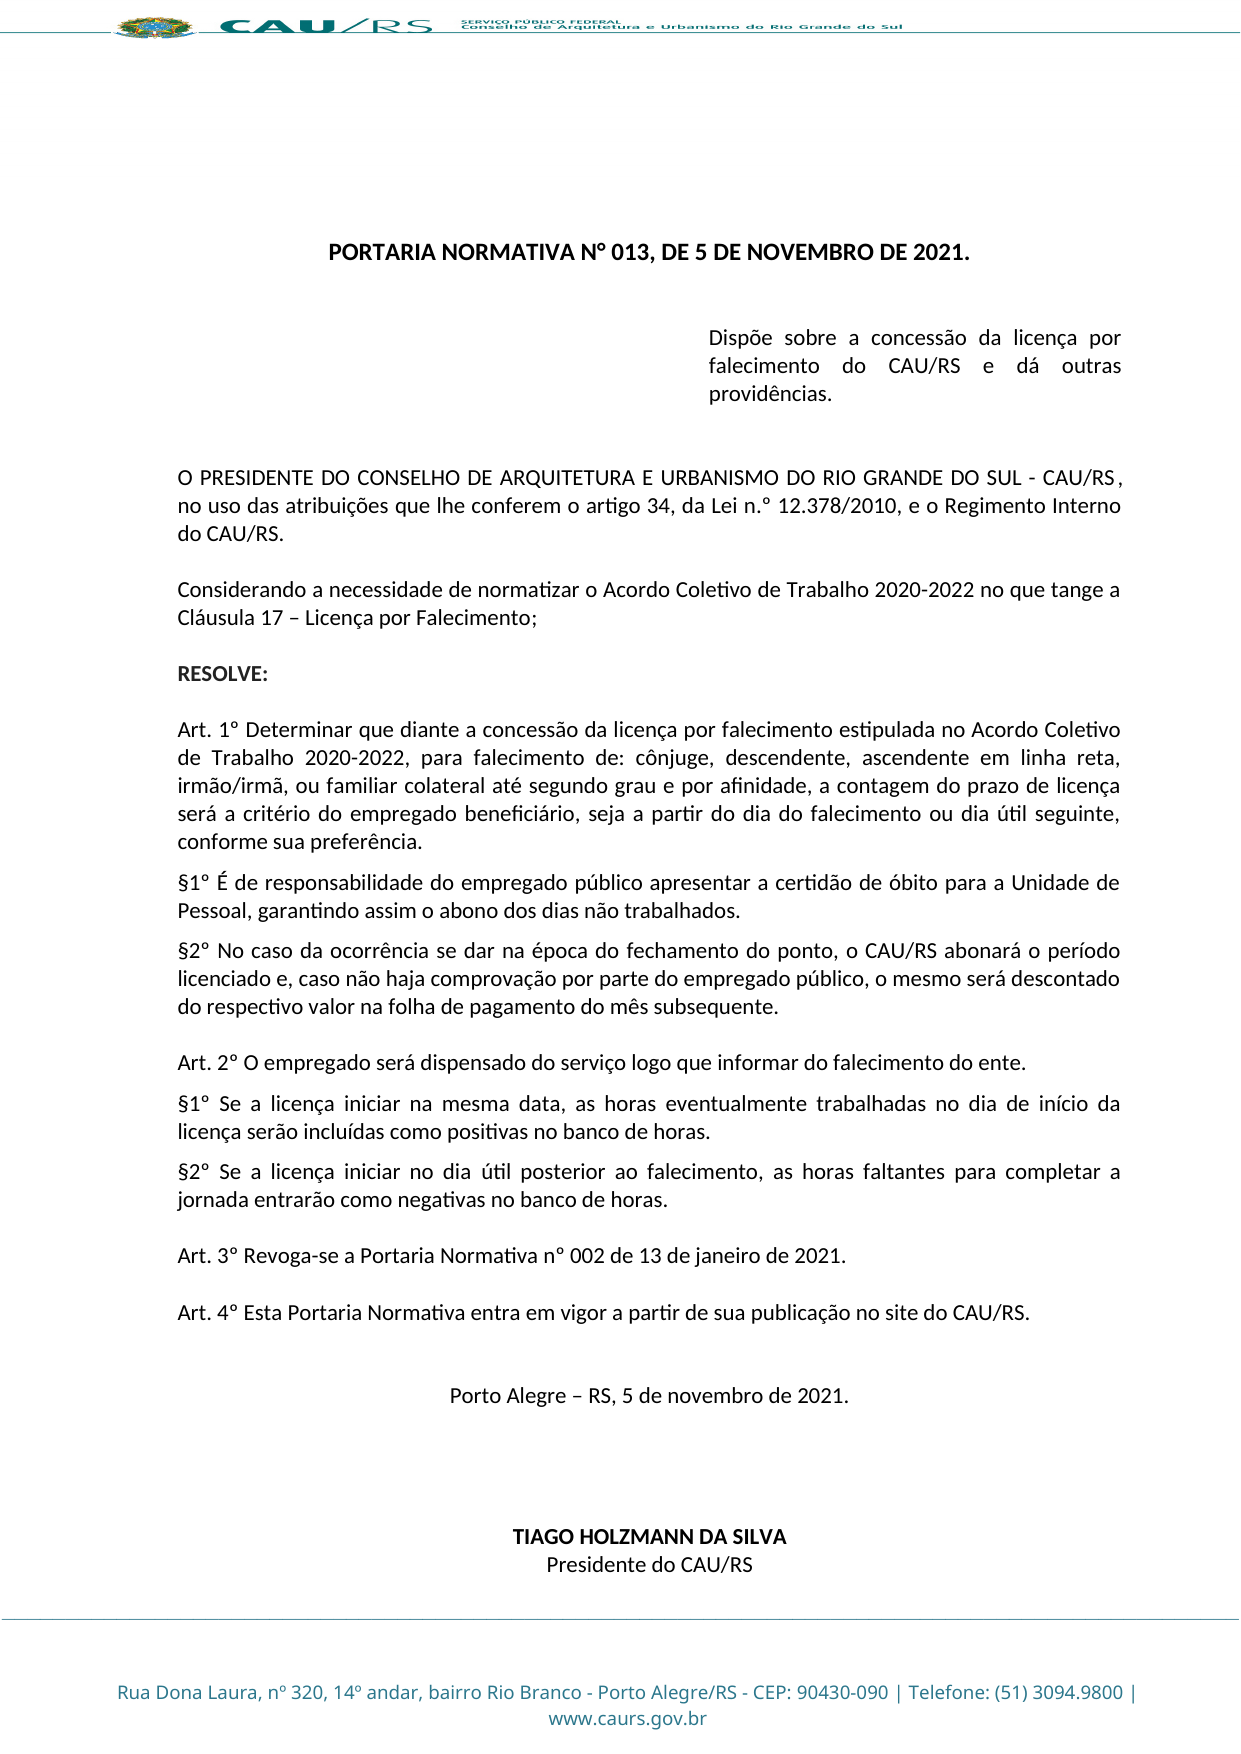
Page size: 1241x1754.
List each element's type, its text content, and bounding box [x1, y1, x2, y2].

text Dispõe sobre a concessão da licença por falecimento do CAU/RS e dá outras providências. [709, 323, 1122, 407]
text TIAGO HOLZMANN DA SILVA [177, 1522, 1122, 1550]
text Presidente do CAU/RS [177, 1550, 1122, 1578]
text PORTARIA NORMATIVA N° 013, DE 5 DE NOVEMBRO DE 2021. [177, 236, 1122, 267]
text Art. 4º Esta Portaria Normativa entra em vigor a partir de sua publicação no site do CAU/RS. [177, 1298, 1122, 1326]
text §1º Se a licença iniciar na mesma data, as horas eventualmente trabalhadas no dia de início da licença serão incluídas como positivas no banco de horas. [177, 1089, 1122, 1145]
text O PRESIDENTE DO CONSELHO DE ARQUITETURA E URBANISMO DO RIO GRANDE DO SUL - CAU/RS, no uso das atribuições que lhe conferem o artigo 34, da Lei n.º 12.378/2010, e o Regimento Interno do CAU/RS. [177, 463, 1123, 547]
text §1º É de responsabilidade do empregado público apresentar a certidão de óbito para a Unidade de Pessoal, garantindo assim o abono dos dias não trabalhados. [177, 868, 1122, 924]
text Art. 3º Revoga-se a Portaria Normativa nº 002 de 13 de janeiro de 2021. [177, 1242, 1122, 1269]
text Art. 2º O empregado será dispensado do serviço logo que informar do falecimento do ente. [177, 1048, 1122, 1076]
text §2º Se a licença iniciar no dia útil posterior ao falecimento, as horas faltantes para completar a jornada entrarão como negativas no banco de horas. [177, 1157, 1122, 1213]
text §2º No caso da ocorrência se dar na época do fechamento do ponto, o CAU/RS abonará o período licenciado e, caso não haja comprovação por parte do empregado público, o mesmo será descontado do respectivo valor na folha de pagamento do mês subsequente. [177, 936, 1122, 1020]
text Art. 1º Determinar que diante a concessão da licença por falecimento estipulada no Acordo Coletivo de Trabalho 2020-2022, para falecimento de: cônjuge, descendente, ascendente em linha reta, irmão/irmã, ou familiar colateral até segundo grau e por afinidade, a contagem do prazo de licença será a critério do empregado beneficiário, seja a partir do dia do falecimento ou dia útil seguinte, conforme sua preferência. [177, 715, 1122, 855]
text RESOLVE: [177, 659, 1122, 687]
text Porto Alegre – RS, 5 de novembro de 2021. [177, 1382, 1122, 1410]
list Considerando a necessidade de normatizar o Acordo Coletivo de Trabalho 2020-2022 no que tange a Cláusula 17 – Licença por Falecimento; [177, 575, 1122, 631]
